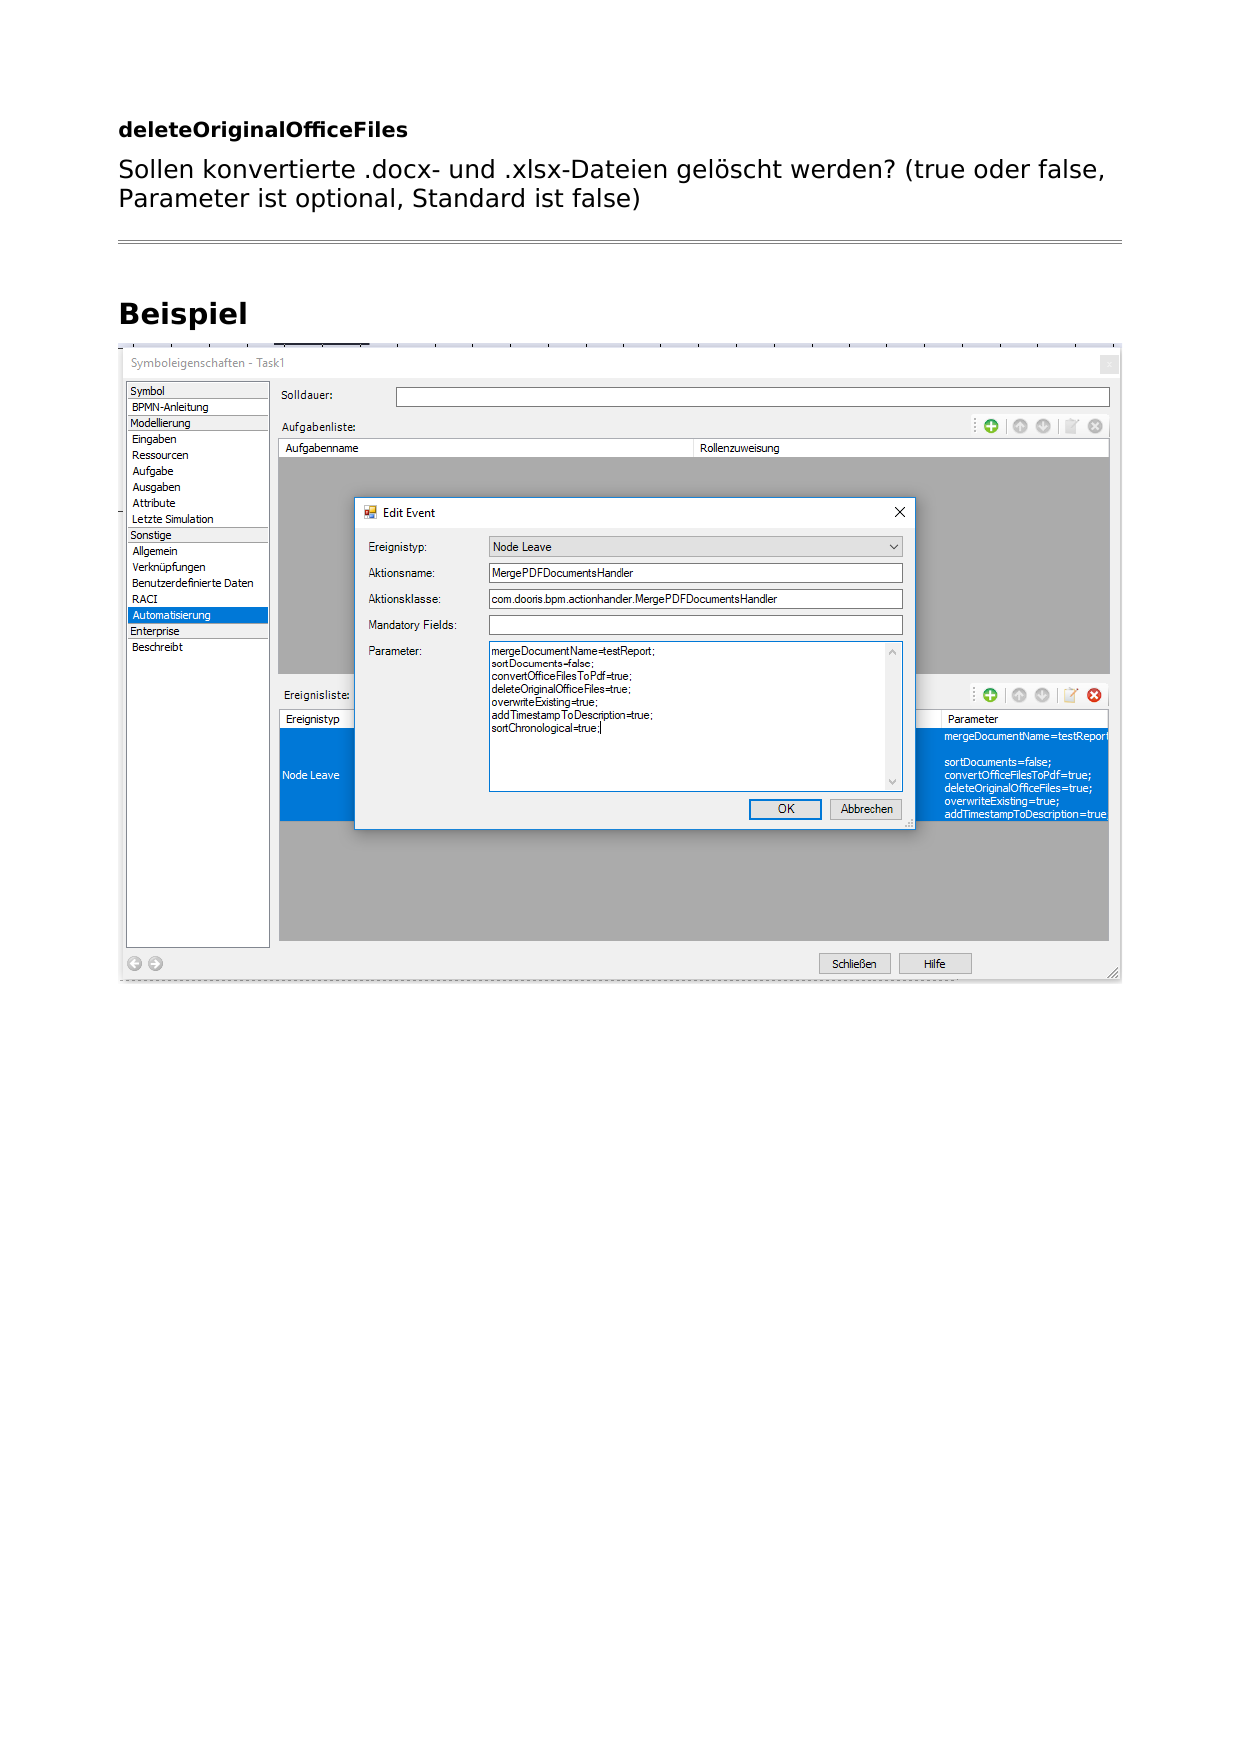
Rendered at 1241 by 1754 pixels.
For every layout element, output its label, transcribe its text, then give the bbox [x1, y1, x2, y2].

picture [118, 343, 1123, 984]
subtitle Beispiel [118, 297, 1122, 331]
subtitle deleteOriginalOfficeFiles [118, 118, 1122, 142]
text Sollen konvertierte .docx- und .xlsx-Dateien gelöscht werden? (true oder false, Parameter ist optional, Standard ist false) [118, 155, 1122, 213]
